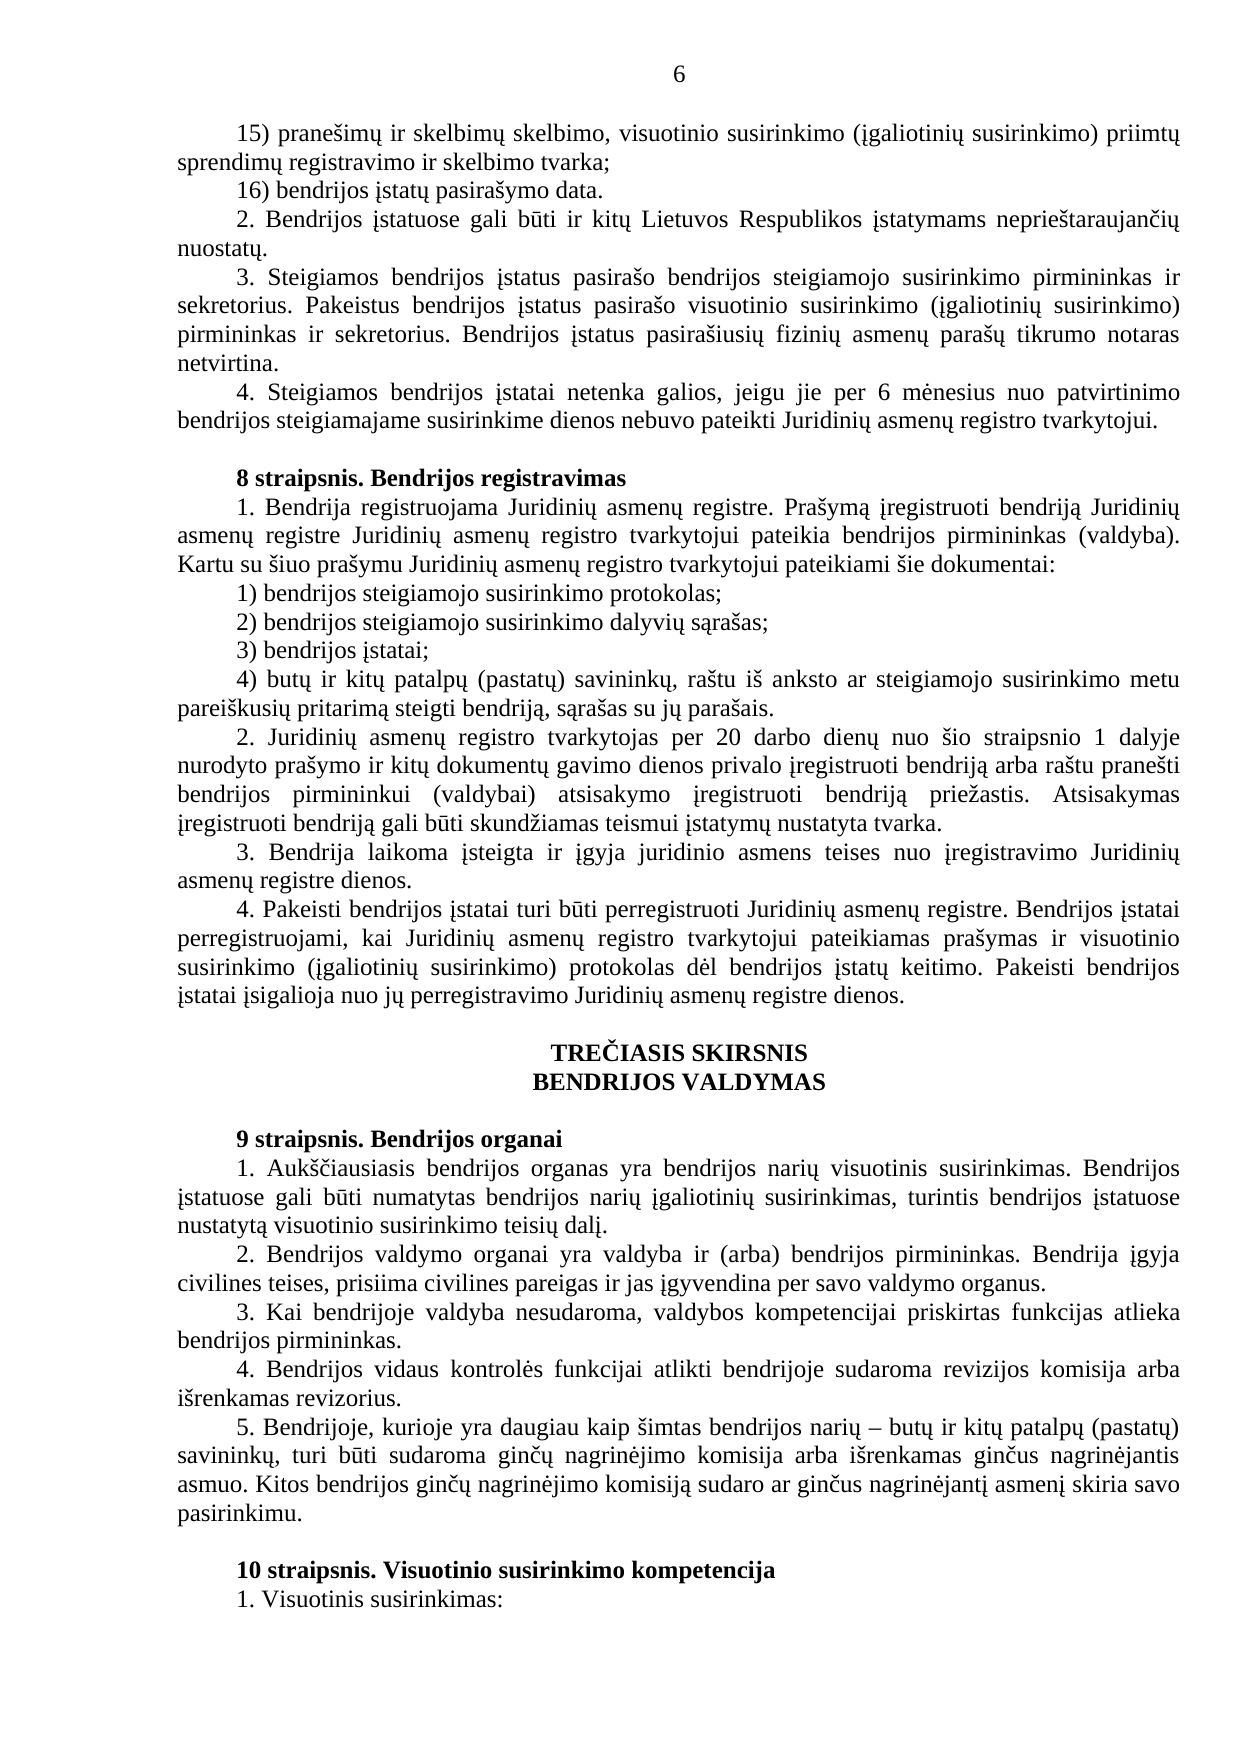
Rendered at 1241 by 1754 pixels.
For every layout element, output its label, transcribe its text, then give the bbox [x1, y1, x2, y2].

text 1. Bendrija registruojama Juridinių asmenų registre. Prašymą įregistruoti bendriją Juridinių asmenų registre Juridinių asmenų registro tvarkytojui pateikia bendrijos pirmininkas (valdyba). Kartu su šiuo prašymu Juridinių asmenų registro tvarkytojui pateikiami šie dokumentai: [177, 492, 1181, 578]
text 16) bendrijos įstatų pasirašymo data. [177, 176, 1181, 204]
text 4. Pakeisti bendrijos įstatai turi būti perregistruoti Juridinių asmenų registre. Bendrijos įstatai perregistruojami, kai Juridinių asmenų registro tvarkytojui pateikiamas prašymas ir visuotinio susirinkimo (įgaliotinių susirinkimo) protokolas dėl bendrijos įstatų keitimo. Pakeisti bendrijos įstatai įsigalioja nuo jų perregistravimo Juridinių asmenų registre dienos. [177, 894, 1181, 1009]
text 2) bendrijos steigiamojo susirinkimo dalyvių sąrašas; [177, 607, 1181, 636]
text 4) butų ir kitų patalpų (pastatų) savininkų, raštu iš anksto ar steigiamojo susirinkimo metu pareiškusių pritarimą steigti bendriją, sąrašas su jų parašais. [177, 664, 1181, 722]
text TREČIASIS SKIRSNIS [177, 1038, 1181, 1067]
text 5. Bendrijoje, kurioje yra daugiau kaip šimtas bendrijos narių – butų ir kitų patalpų (pastatų) savininkų, turi būti sudaroma ginčų nagrinėjimo komisija arba išrenkamas ginčus nagrinėjantis asmuo. Kitos bendrijos ginčų nagrinėjimo komisiją sudaro ar ginčus nagrinėjantį asmenį skiria savo pasirinkimu. [177, 1412, 1181, 1527]
text 8 straipsnis. Bendrijos registravimas [177, 463, 1181, 492]
text 3. Kai bendrijoje valdyba nesudaroma, valdybos kompetencijai priskirtas funkcijas atlieka bendrijos pirmininkas. [177, 1297, 1181, 1354]
text BENDRIJOS VALDYMAS [177, 1067, 1181, 1096]
text 9 straipsnis. Bendrijos organai [177, 1124, 1181, 1153]
text 1. Aukščiausiasis bendrijos organas yra bendrijos narių visuotinis susirinkimas. Bendrijos įstatuose gali būti numatytas bendrijos narių įgaliotinių susirinkimas, turintis bendrijos įstatuose nustatytą visuotinio susirinkimo teisių dalį. [177, 1153, 1181, 1239]
text 2. Juridinių asmenų registro tvarkytojas per 20 darbo dienų nuo šio straipsnio 1 dalyje nurodyto prašymo ir kitų dokumentų gavimo dienos privalo įregistruoti bendriją arba raštu pranešti bendrijos pirmininkui (valdybai) atsisakymo įregistruoti bendriją priežastis. Atsisakymas įregistruoti bendriją gali būti skundžiamas teismui įstatymų nustatyta tvarka. [177, 722, 1181, 837]
text 3. Steigiamos bendrijos įstatus pasirašo bendrijos steigiamojo susirinkimo pirmininkas ir sekretorius. Pakeistus bendrijos įstatus pasirašo visuotinio susirinkimo (įgaliotinių susirinkimo) pirmininkas ir sekretorius. Bendrijos įstatus pasirašiusių fizinių asmenų parašų tikrumo notaras netvirtina. [177, 262, 1181, 377]
text 4. Bendrijos vidaus kontrolės funkcijai atlikti bendrijoje sudaroma revizijos komisija arba išrenkamas revizorius. [177, 1354, 1181, 1412]
text 4. Steigiamos bendrijos įstatai netenka galios, jeigu jie per 6 mėnesius nuo patvirtinimo bendrijos steigiamajame susirinkime dienos nebuvo pateikti Juridinių asmenų registro tvarkytojui. [177, 377, 1181, 434]
text 3) bendrijos įstatai; [177, 636, 1181, 664]
text 2. Bendrijos įstatuose gali būti ir kitų Lietuvos Respublikos įstatymams neprieštaraujančių nuostatų. [177, 204, 1181, 262]
text 15) pranešimų ir skelbimų skelbimo, visuotinio susirinkimo (įgaliotinių susirinkimo) priimtų sprendimų registravimo ir skelbimo tvarka; [177, 118, 1181, 176]
text 1. Visuotinis susirinkimas: [177, 1584, 1181, 1613]
text 10 straipsnis. Visuotinio susirinkimo kompetencija [177, 1556, 1181, 1584]
text 1) bendrijos steigiamojo susirinkimo protokolas; [177, 578, 1181, 607]
text 3. Bendrija laikoma įsteigta ir įgyja juridinio asmens teises nuo įregistravimo Juridinių asmenų registre dienos. [177, 837, 1181, 894]
text 2. Bendrijos valdymo organai yra valdyba ir (arba) bendrijos pirmininkas. Bendrija įgyja civilines teises, prisiima civilines pareigas ir jas įgyvendina per savo valdymo organus. [177, 1239, 1181, 1297]
